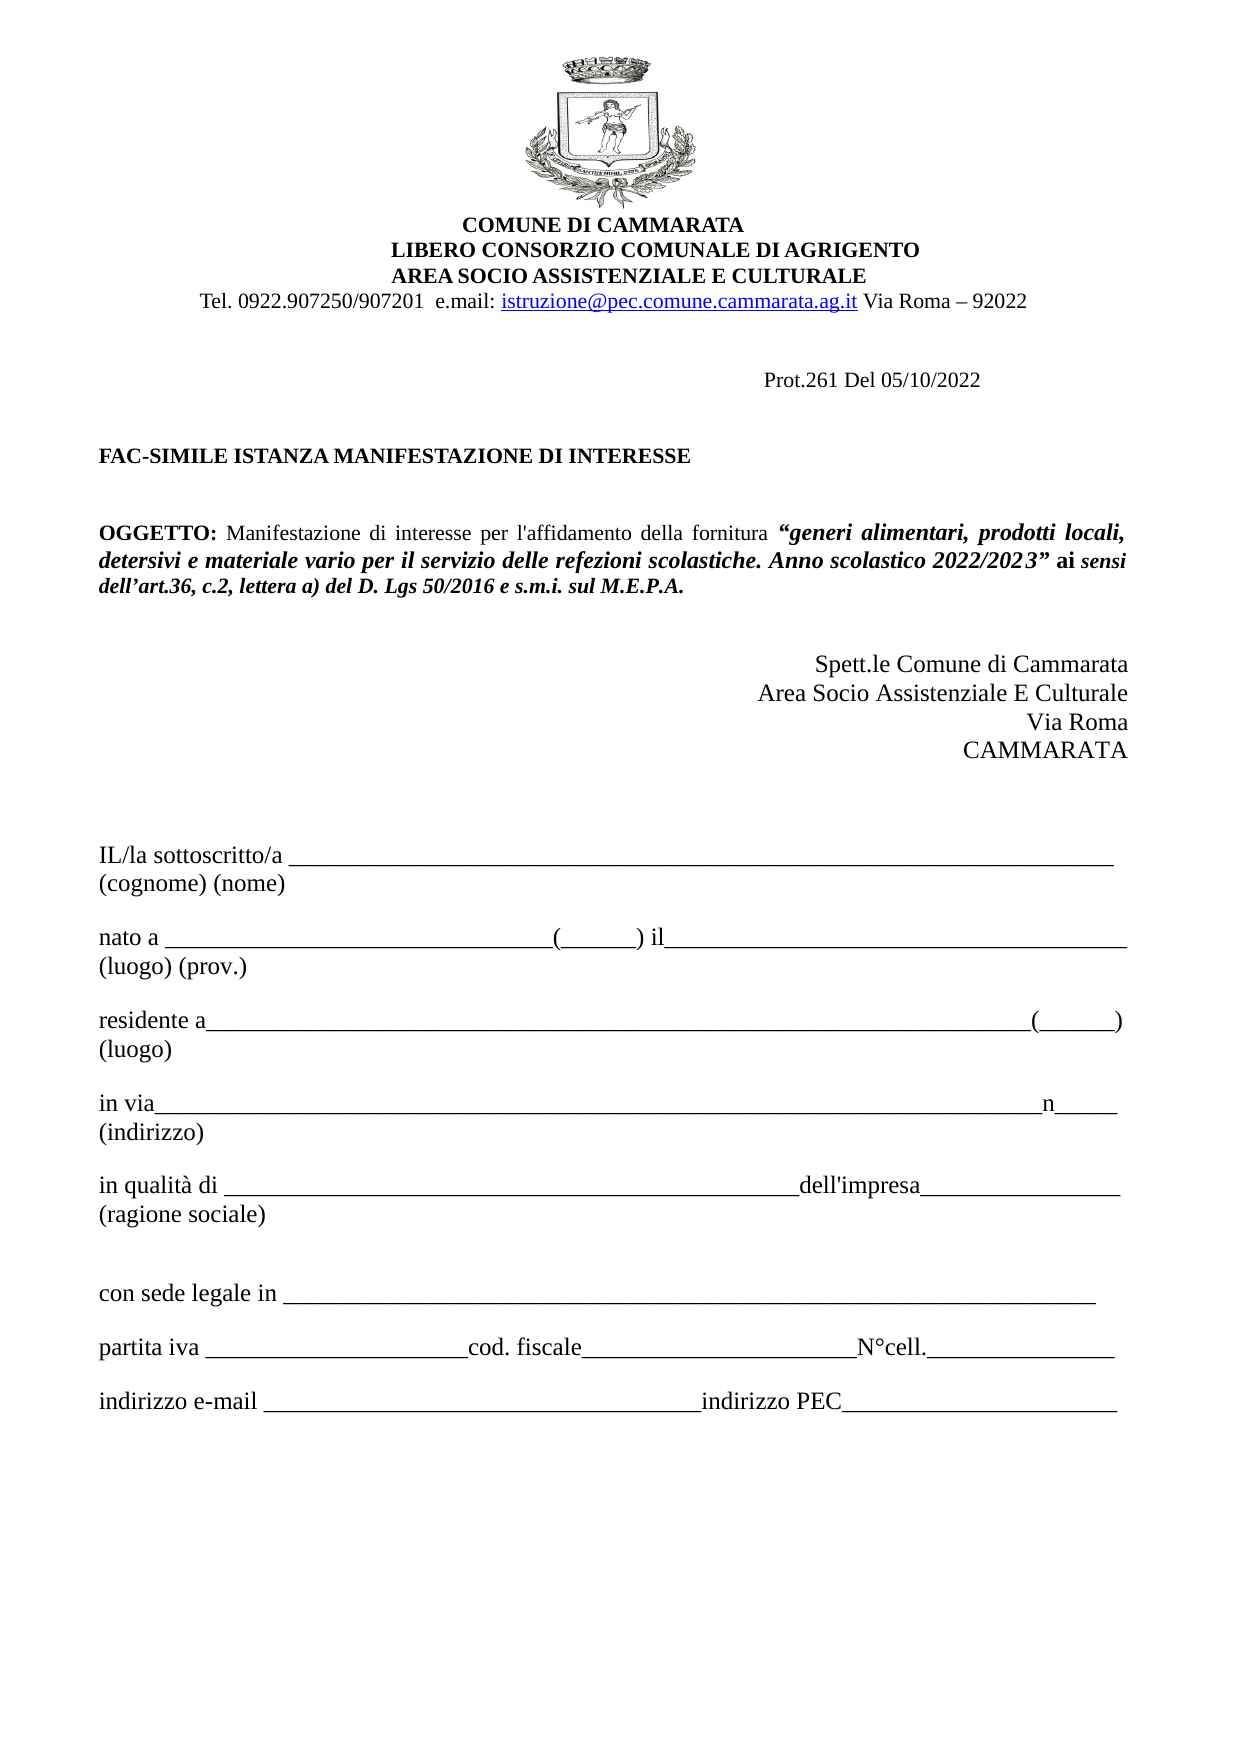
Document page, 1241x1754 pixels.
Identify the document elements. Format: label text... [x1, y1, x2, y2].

text (luogo) (prov.) [98, 951, 1128, 980]
text partita iva _____________________cod. fiscale______________________N°cell._______________ [98, 1332, 1128, 1361]
text OGGETTO: Manifestazione di interesse per l'affidamento della fornitura “generi alimentari, prodotti locali, detersivi e materiale vario per il servizio delle refezioni scolastiche. Anno scolastico 2022/2023” ai sensi dell’art.36, c.2, lettera a) del D. Lgs 50/2016 e s.m.i. sul M.E.P.A. [98, 518, 1128, 599]
text (luogo) [98, 1034, 1128, 1063]
picture [522, 51, 705, 213]
text in qualità di ______________________________________________dell'impresa________________ [98, 1171, 1128, 1199]
text nato a _______________________________(______) il_____________________________________ [98, 922, 1128, 951]
text COMUNE DI CAMMARATA [98, 212, 1128, 237]
text LIBERO CONSORZIO COMUNALE DI AGRIGENTO [98, 237, 1128, 263]
text indirizzo e-mail ___________________________________indirizzo PEC______________________ [98, 1386, 1128, 1415]
text CAMMARATA [98, 735, 1128, 764]
text Area Socio Assistenziale E Culturale [98, 678, 1128, 707]
text Spett.le Comune di Cammarata [98, 649, 1128, 678]
text Tel. 0922.907250/907201 e.mail: istruzione@pec.comune.cammarata.ag.it Via Roma – 92022 [98, 288, 1128, 313]
text con sede legale in _________________________________________________________________ [98, 1278, 1128, 1307]
text in via_______________________________________________________________________n_____ [98, 1088, 1128, 1117]
text AREA SOCIO ASSISTENZIALE E CULTURALE [98, 263, 1128, 288]
text (indirizzo) [98, 1117, 1128, 1145]
text Prot.261 Del 05/10/2022 [98, 367, 1128, 392]
text IL/la sottoscritto/a __________________________________________________________________ [98, 840, 1128, 868]
text (ragione sociale) [98, 1199, 1128, 1228]
text FAC-SIMILE ISTANZA MANIFESTAZIONE DI INTERESSE [98, 443, 1128, 468]
text (cognome) (nome) [98, 868, 1128, 897]
text Via Roma [98, 707, 1128, 735]
text residente a__________________________________________________________________(______) [98, 1005, 1128, 1034]
